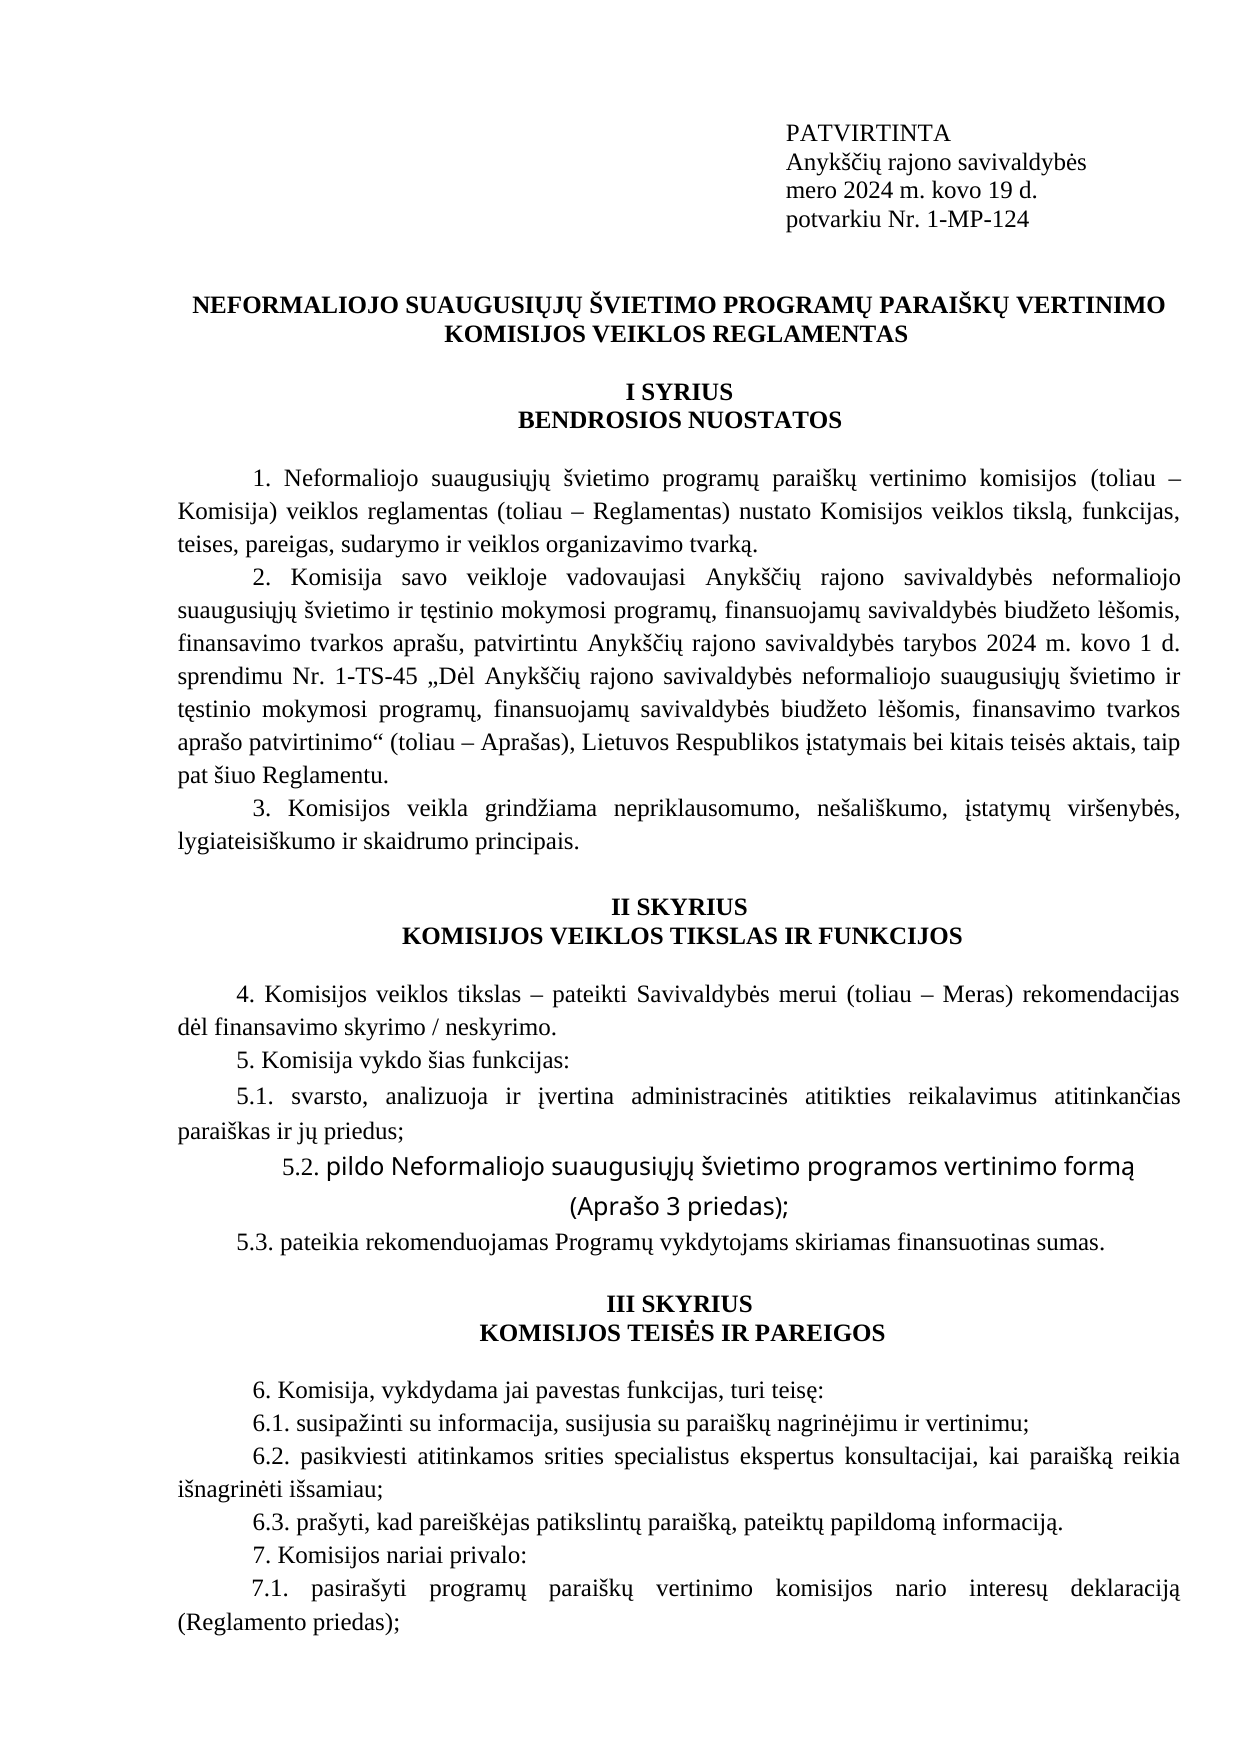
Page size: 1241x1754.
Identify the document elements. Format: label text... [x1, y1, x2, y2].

text mero 2024 m. kovo 19 d. [177, 176, 1181, 204]
text 3. Komisijos veikla grindžiama nepriklausomumo, nešališkumo, įstatymų viršenybės, lygiateisiškumo ir skaidrumo principais. [177, 793, 1181, 855]
text KOMISIJOS TEISĖS IR PAREIGOS [177, 1318, 1181, 1347]
subtitle PATVIRTINTA [177, 118, 1181, 147]
text 7.1. pasirašyti programų paraiškų vertinimo komisijos nario interesų deklaraciją (Reglamento priedas); [177, 1573, 1181, 1635]
text 7. Komisijos nariai privalo: [177, 1541, 1181, 1569]
text NEFORMALIOJO SUAUGUSIŲJŲ ŠVIETIMO PROGRAMŲ PARAIŠKŲ VERTINIMO KOMISIJOS VEIKLOS REGLAMENTAS [177, 291, 1181, 348]
text 4. Komisijos veiklos tikslas – pateikti Savivaldybės merui (toliau – Meras) rekomendacijas dėl finansavimo skyrimo / neskyrimo. [177, 979, 1181, 1040]
text BENDROSIOS NUOSTATOS [177, 406, 1181, 434]
text 1. Neformaliojo suaugusiųjų švietimo programų paraiškų vertinimo komisijos (toliau – Komisija) veiklos reglamentas (toliau – Reglamentas) nustato Komisijos veiklos tikslą, funkcijas, teises, pareigas, sudarymo ir veiklos organizavimo tvarką. [177, 463, 1181, 558]
text 5.3. pateikia rekomenduojamas Programų vykdytojams skiriamas finansuotinas sumas. [177, 1227, 1181, 1256]
text 6.1. susipažinti su informacija, susijusia su paraiškų nagrinėjimu ir vertinimu; [177, 1408, 1181, 1437]
subtitle Anykščių rajono savivaldybės [177, 147, 1181, 176]
text 5.2. pildo Neformaliojo suaugusiųjų švietimo programos vertinimo formą (Aprašo 3 priedas); [177, 1149, 1181, 1222]
text I SYRIUS [177, 377, 1181, 406]
text 5. Komisija vykdo šias funkcijas: [177, 1045, 1181, 1073]
text III SKYRIUS [177, 1289, 1181, 1318]
text 6.3. prašyti, kad pareiškėjas patikslintų paraišką, pateiktų papildomą informaciją. [177, 1507, 1181, 1536]
text KOMISIJOS VEIKLOS TIKSLAS IR FUNKCIJOS [177, 921, 1181, 950]
text 6.2. pasikviesti atitinkamos srities specialistus ekspertus konsultacijai, kai paraišką reikia išnagrinėti išsamiau; [177, 1441, 1181, 1503]
text 5.1. svarsto, analizuoja ir įvertina administracinės atitikties reikalavimus atitinkančias paraiškas ir jų priedus; [177, 1078, 1181, 1145]
text 6. Komisija, vykdydama jai pavestas funkcijas, turi teisę: [177, 1375, 1181, 1404]
text II SKYRIUS [177, 892, 1181, 921]
text 2. Komisija savo veikloje vadovaujasi Anykščių rajono savivaldybės neformaliojo suaugusiųjų švietimo ir tęstinio mokymosi programų, finansuojamų savivaldybės biudžeto lėšomis, finansavimo tvarkos aprašu, patvirtintu Anykščių rajono savivaldybės tarybos 2024 m. kovo 1 d. sprendimu Nr. 1-TS-45 „Dėl Anykščių rajono savivaldybės neformaliojo suaugusiųjų švietimo ir tęstinio mokymosi programų, finansuojamų savivaldybės biudžeto lėšomis, finansavimo tvarkos aprašo patvirtinimo“ (toliau – Aprašas), Lietuvos Respublikos įstatymais bei kitais teisės aktais, taip pat šiuo Reglamentu. [177, 562, 1181, 789]
text potvarkiu Nr. 1-MP-124 [177, 204, 1181, 233]
